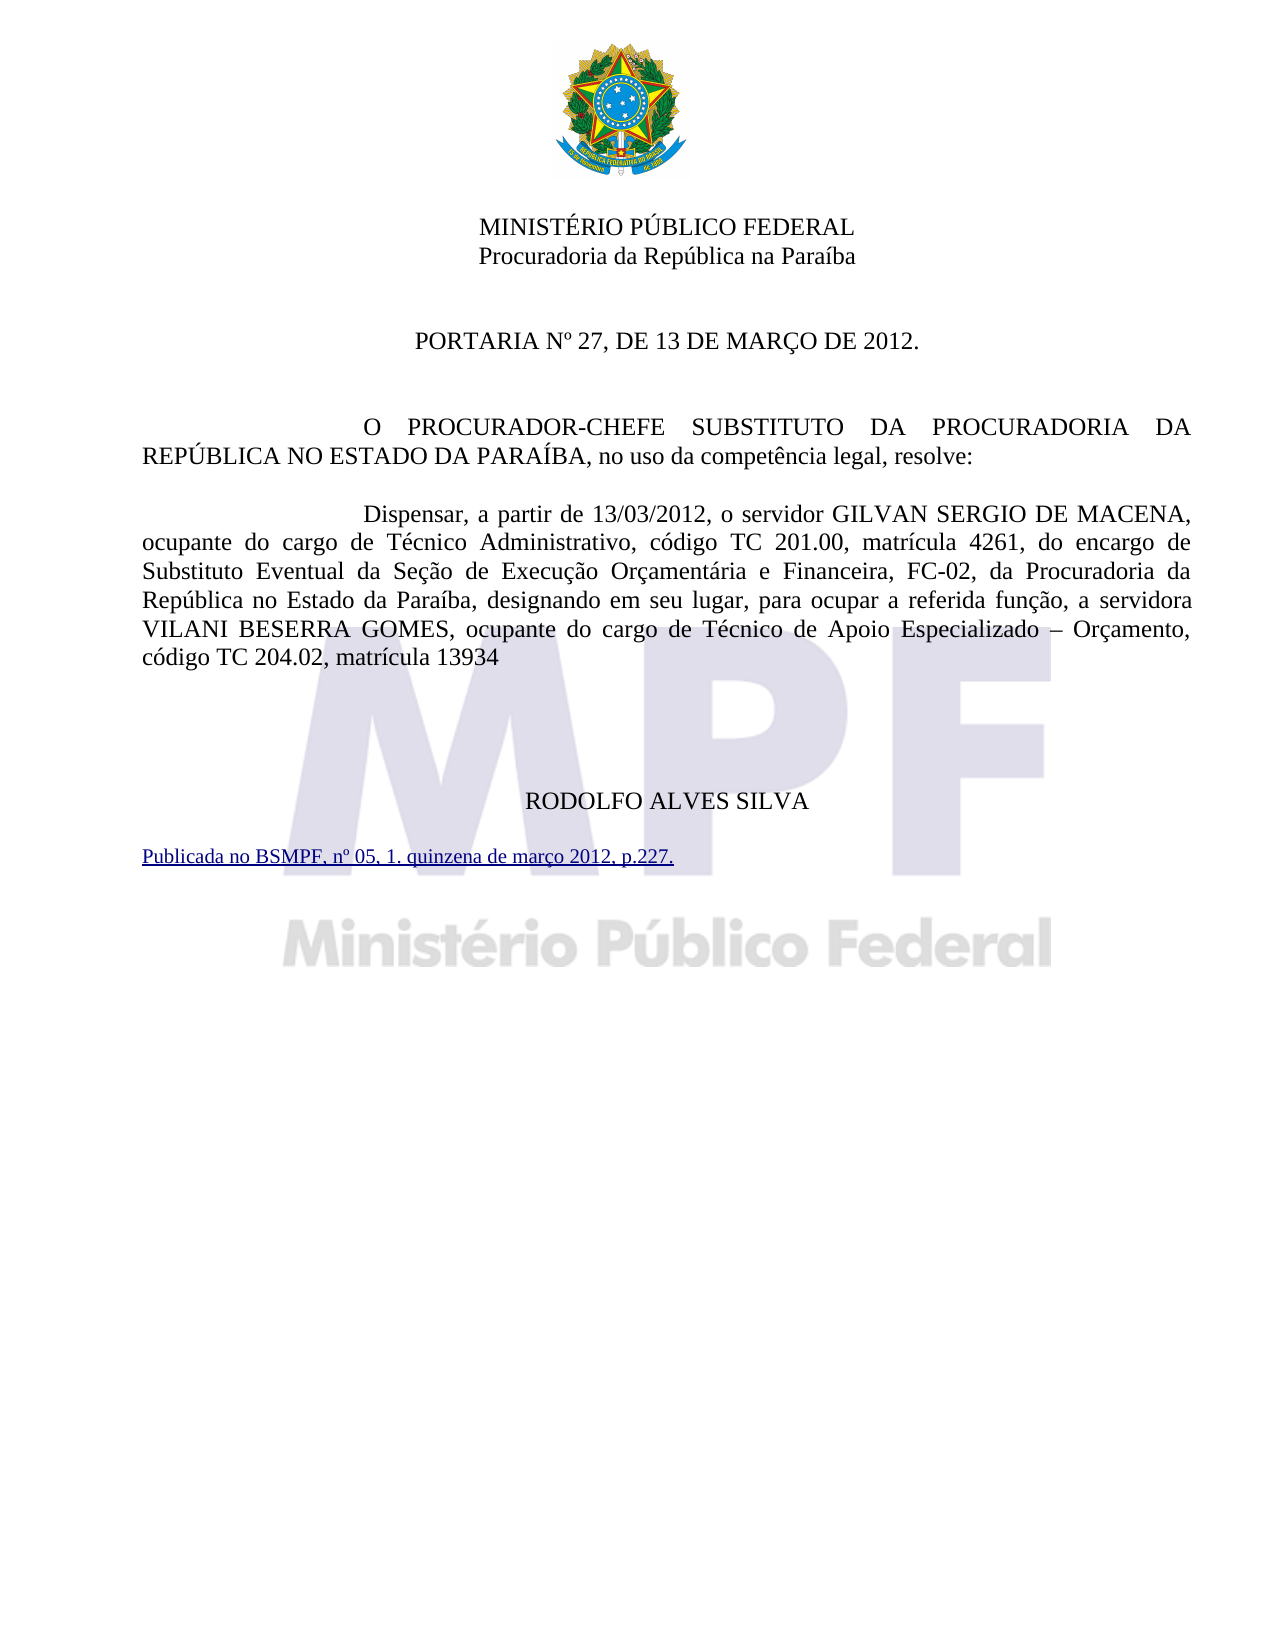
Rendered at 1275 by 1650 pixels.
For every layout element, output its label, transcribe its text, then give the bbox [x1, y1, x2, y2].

text MINISTÉRIO PÚBLICO FEDERAL [142, 212, 1192, 241]
text Procuradoria da República na Paraíba [142, 241, 1192, 269]
picture [283, 671, 1051, 786]
text O PROCURADOR-CHEFE SUBSTITUTO DA PROCURADORIA DA REPÚBLICA NO ESTADO DA PARAÍBA, no uso da competência legal, resolve: [142, 412, 1192, 470]
picture [283, 868, 1051, 967]
text PORTARIA Nº 27, DE 13 DE MARÇO DE 2012. [142, 326, 1192, 355]
picture [551, 40, 690, 179]
picture [283, 815, 1051, 844]
text RODOLFO ALVES SILVA [142, 786, 1192, 815]
text Dispensar, a partir de 13/03/2012, o servidor GILVAN SERGIO DE MACENA, ocupante do cargo de Técnico Administrativo, código TC 201.00, matrícula 4261, do encargo de Substituto Eventual da Seção de Execução Orçamentária e Financeira, FC-02, da Procuradoria da República no Estado da Paraíba, designando em seu lugar, para ocupar a referida função, a servidora VILANI BESERRA GOMES, ocupante do cargo de Técnico de Apoio Especializado – Orçamento, código TC 204.02, matrícula 13934 [142, 499, 1192, 671]
text Publicada no BSMPF, nº 05, 1. quinzena de março 2012, p.227. [142, 844, 1192, 868]
